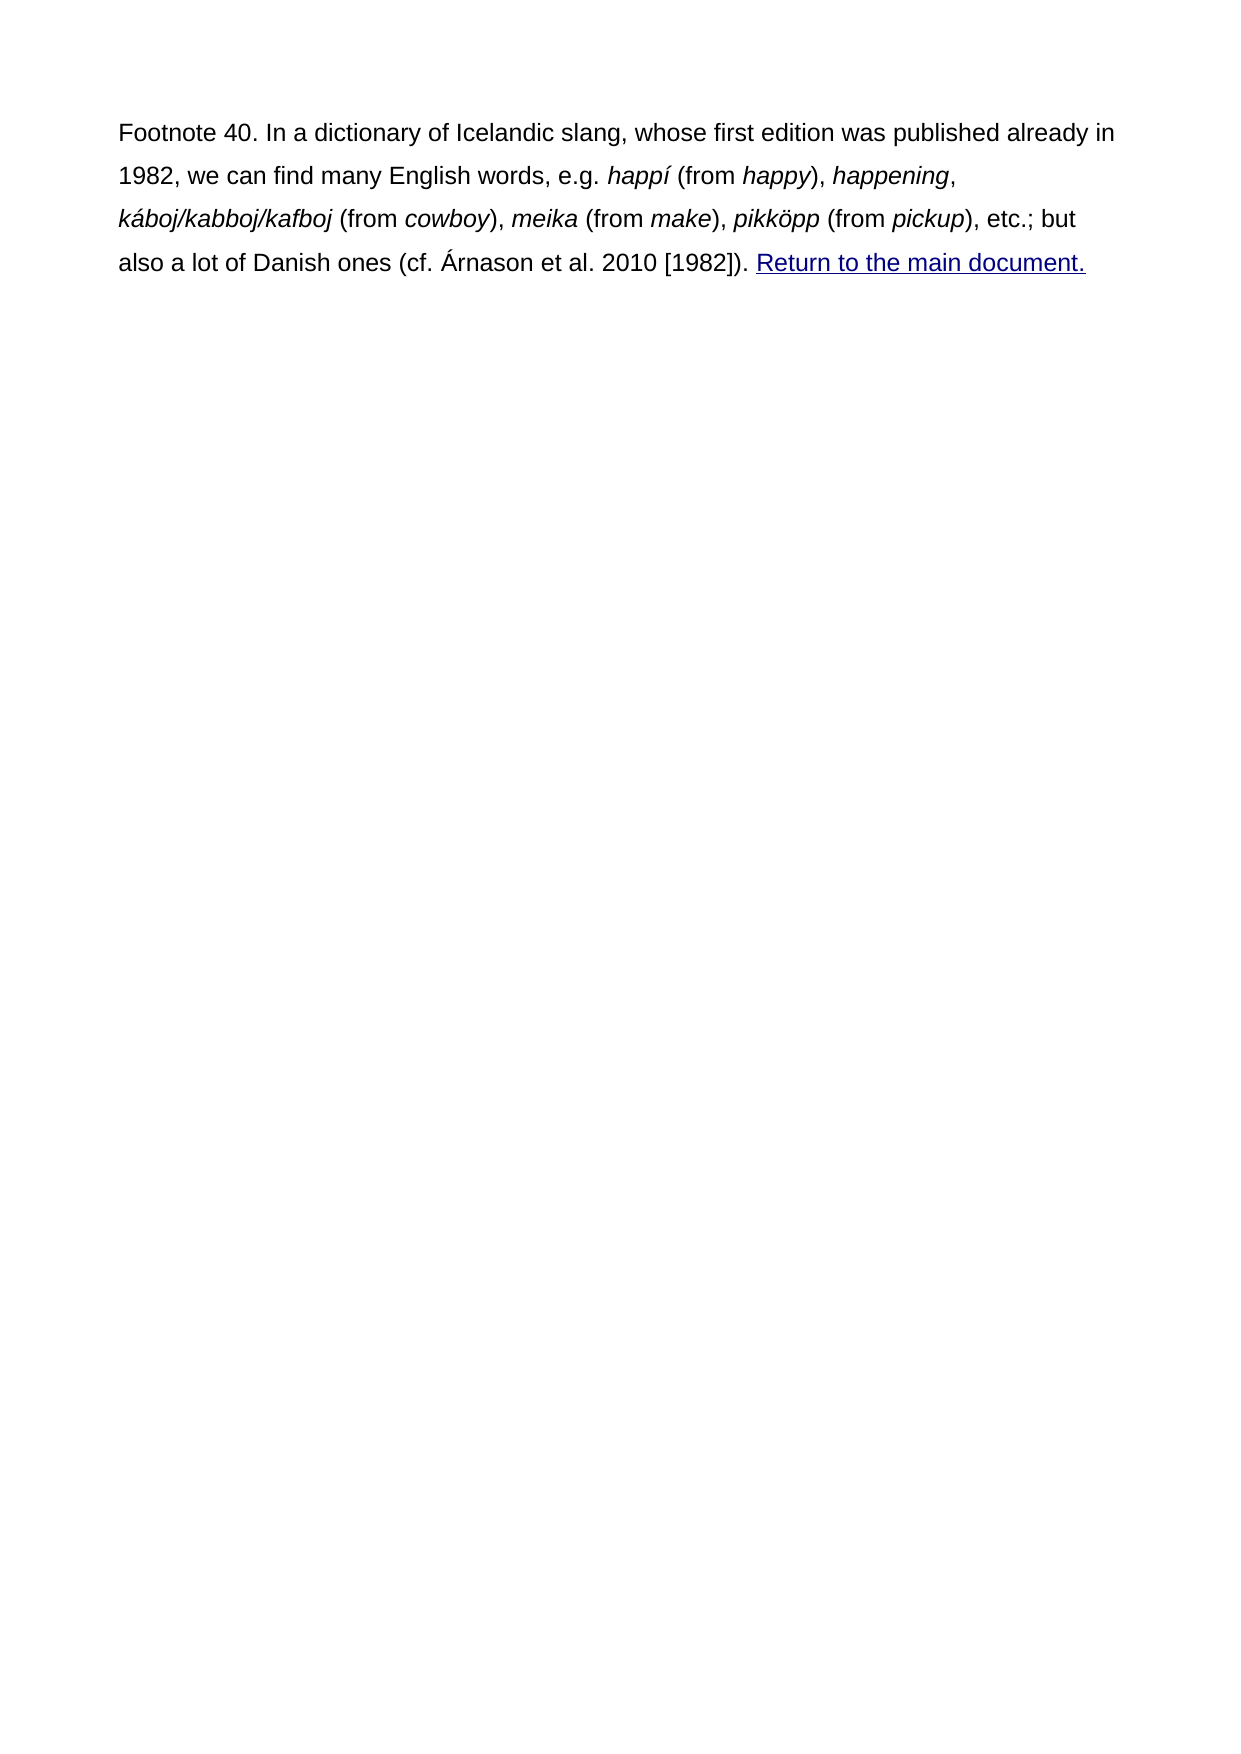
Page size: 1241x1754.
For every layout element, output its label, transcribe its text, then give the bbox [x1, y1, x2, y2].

text Footnote 40. In a dictionary of Icelandic slang, whose first edition was published already in 1982, we can find many English words, e.g. happí (from happy), happening, káboj/kabboj/kafboj (from cowboy), meika (from make), pikköpp (from pickup), etc.; but also a lot of Danish ones (cf. Árnason et al. 2010 [1982]). Return to the main document. [118, 118, 1122, 276]
